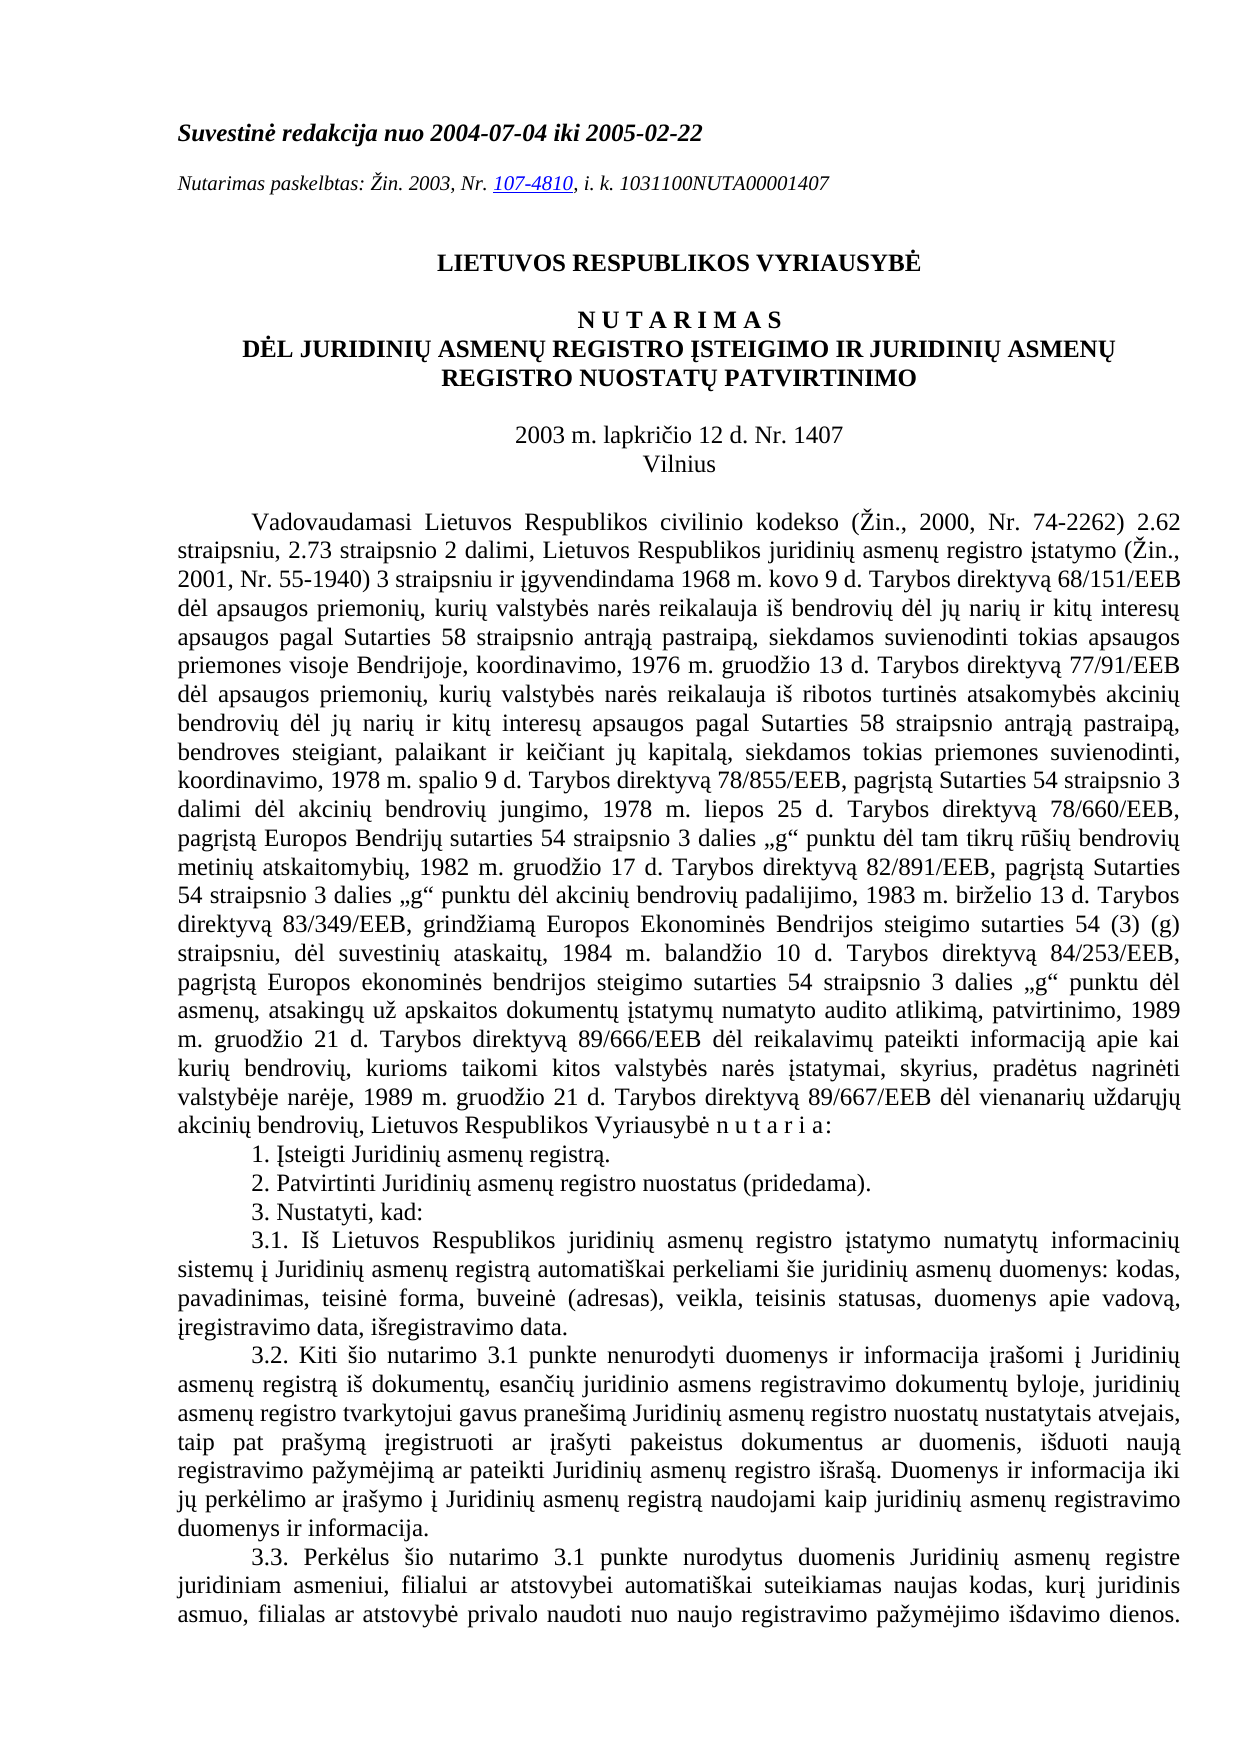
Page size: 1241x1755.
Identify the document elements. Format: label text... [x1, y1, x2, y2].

text 3.1. Iš Lietuvos Respublikos juridinių asmenų registro įstatymo numatytų informacinių sistemų į Juridinių asmenų registrą automatiškai perkeliami šie juridinių asmenų duomenys: kodas, pavadinimas, teisinė forma, buveinė (adresas), veikla, teisinis statusas, duomenys apie vadovą, įregistravimo data, išregistravimo data. [177, 1225, 1181, 1340]
text Vadovaudamasi Lietuvos Respublikos civilinio kodekso (Žin., 2000, Nr. 74-2262) 2.62 straipsniu, 2.73 straipsnio 2 dalimi, Lietuvos Respublikos juridinių asmenų registro įstatymo (Žin., 2001, Nr. 55-1940) 3 straipsniu ir įgyvendindama 1968 m. kovo 9 d. Tarybos direktyvą 68/151/EEB dėl apsaugos priemonių, kurių valstybės narės reikalauja iš bendrovių dėl jų narių ir kitų interesų apsaugos pagal Sutarties 58 straipsnio antrąją pastraipą, siekdamos suvienodinti tokias apsaugos priemones visoje Bendrijoje, koordinavimo, 1976 m. gruodžio 13 d. Tarybos direktyvą 77/91/EEB dėl apsaugos priemonių, kurių valstybės narės reikalauja iš ribotos turtinės atsakomybės akcinių bendrovių dėl jų narių ir kitų interesų apsaugos pagal Sutarties 58 straipsnio antrąją pastraipą, bendroves steigiant, palaikant ir keičiant jų kapitalą, siekdamos tokias priemones suvienodinti, koordinavimo, 1978 m. spalio 9 d. Tarybos direktyvą 78/855/EEB, pagrįstą Sutarties 54 straipsnio 3 dalimi dėl akcinių bendrovių jungimo, 1978 m. liepos 25 d. Tarybos direktyvą 78/660/EEB, pagrįstą Europos Bendrijų sutarties 54 straipsnio 3 dalies „g“ punktu dėl tam tikrų rūšių bendrovių metinių atskaitomybių, 1982 m. gruodžio 17 d. Tarybos direktyvą 82/891/EEB, pagrįstą Sutarties 54 straipsnio 3 dalies „g“ punktu dėl akcinių bendrovių padalijimo, 1983 m. birželio 13 d. Tarybos direktyvą 83/349/EEB, grindžiamą Europos Ekonominės Bendrijos steigimo sutarties 54 (3) (g) straipsniu, dėl suvestinių ataskaitų, 1984 m. balandžio 10 d. Tarybos direktyvą 84/253/EEB, pagrįstą Europos ekonominės bendrijos steigimo sutarties 54 straipsnio 3 dalies „g“ punktu dėl asmenų, atsakingų už apskaitos dokumentų įstatymų numatyto audito atlikimą, patvirtinimo, 1989 m. gruodžio 21 d. Tarybos direktyvą 89/666/EEB dėl reikalavimų pateikti informaciją apie kai kurių bendrovių, kurioms taikomi kitos valstybės narės įstatymai, skyrius, pradėtus nagrinėti valstybėje narėje, 1989 m. gruodžio 21 d. Tarybos direktyvą 89/667/EEB dėl vienanarių uždarųjų akcinių bendrovių, Lietuvos Respublikos Vyriausybė nutaria: [177, 507, 1181, 1139]
text 3.2. Kiti šio nutarimo 3.1 punkte nenurodyti duomenys ir informacija įrašomi į Juridinių asmenų registrą iš dokumentų, esančių juridinio asmens registravimo dokumentų byloje, juridinių asmenų registro tvarkytojui gavus pranešimą Juridinių asmenų registro nuostatų nustatytais atvejais, taip pat prašymą įregistruoti ar įrašyti pakeistus dokumentus ar duomenis, išduoti naują registravimo pažymėjimą ar pateikti Juridinių asmenų registro išrašą. Duomenys ir informacija iki jų perkėlimo ar įrašymo į Juridinių asmenų registrą naudojami kaip juridinių asmenų registravimo duomenys ir informacija. [177, 1340, 1181, 1542]
text 1. Įsteigti Juridinių asmenų registrą. [177, 1139, 1181, 1168]
text 3. Nustatyti, kad: [177, 1197, 1181, 1225]
text Suvestinė redakcija nuo 2004-07-04 iki 2005-02-22 [177, 118, 1181, 147]
text 2. Patvirtinti Juridinių asmenų registro nuostatus (pridedama). [177, 1168, 1181, 1197]
text Nutarimas paskelbtas: Žin. 2003, Nr. 107-4810, i. k. 1031100NUTA00001407 [177, 171, 1181, 195]
text N U T A R I M A S [177, 305, 1181, 334]
text LIETUVOS RESPUBLIKOS VYRIAUSYBĖ [177, 248, 1181, 277]
text 3.3. Perkėlus šio nutarimo 3.1 punkte nurodytus duomenis Juridinių asmenų registre juridiniam asmeniui, filialui ar atstovybei automatiškai suteikiamas naujas kodas, kurį juridinis asmuo, filialas ar atstovybė privalo naudoti nuo naujo registravimo pažymėjimo išdavimo dienos. [177, 1542, 1181, 1628]
text 2003 m. lapkričio 12 d. Nr. 1407 [177, 420, 1181, 449]
text DĖL JURIDINIŲ ASMENŲ REGISTRO ĮSTEIGIMO IR JURIDINIŲ ASMENŲ REGISTRO NUOSTATŲ PATVIRTINIMO [177, 334, 1181, 392]
text Vilnius [177, 449, 1181, 478]
